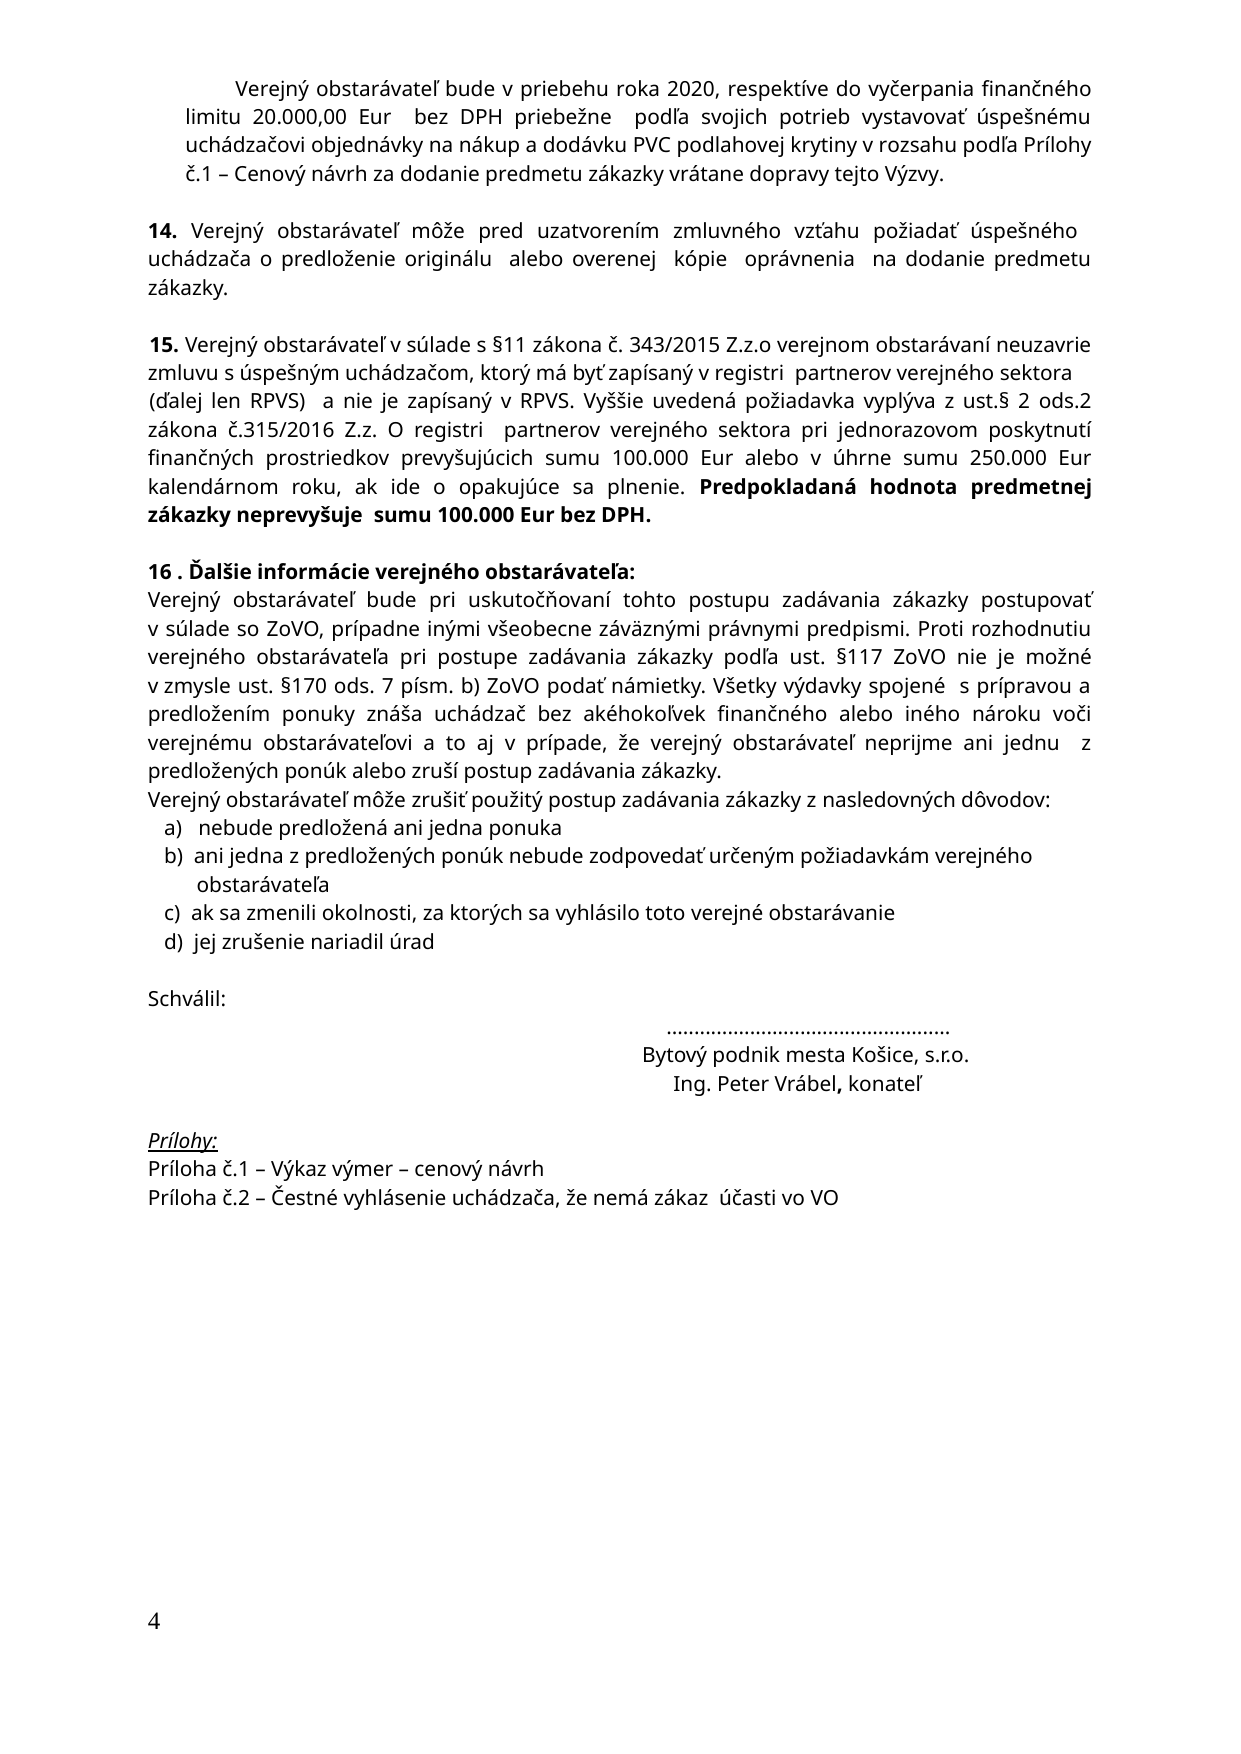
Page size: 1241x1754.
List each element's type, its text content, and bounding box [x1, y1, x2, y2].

text b) ani jedna z predložených ponúk nebude zodpovedať určeným požiadavkám verejného [148, 842, 1093, 870]
text Bytový podnik mesta Košice, s.r.o. [148, 1041, 1093, 1069]
text (ďalej len RPVS) a nie je zapísaný v RPVS. Vyššie uvedená požiadavka vyplýva z ust.§ 2 ods.2 zákona č.315/2016 Z.z. O registri partnerov verejného sektora pri jednorazovom poskytnutí finančných prostriedkov prevyšujúcich sumu 100.000 Eur alebo v úhrne sumu 250.000 Eur kalendárnom roku, ak ide o opakujúce sa plnenie. Predpokladaná hodnota predmetnej zákazky neprevyšuje sumu 100.000 Eur bez DPH. [148, 387, 1093, 529]
text Verejný obstarávateľ môže zrušiť použitý postup zadávania zákazky z nasledovných dôvodov: [148, 785, 1093, 813]
text 14. Verejný obstarávateľ môže pred uzatvorením zmluvného vzťahu požiadať úspešného uchádzača o predloženie originálu alebo overenej kópie oprávnenia na dodanie predmetu zákazky. [148, 216, 1093, 301]
text Príloha č.1 – Výkaz výmer – cenový návrh [148, 1154, 1093, 1183]
text ................................................... [148, 1012, 1093, 1041]
text obstarávateľa [148, 870, 1093, 898]
text Verejný obstarávateľ bude pri uskutočňovaní tohto postupu zadávania zákazky postupovať v súlade so ZoVO, prípadne inými všeobecne záväznými právnymi predpismi. Proti rozhodnutiu verejného obstarávateľa pri postupe zadávania zákazky podľa ust. §117 ZoVO nie je možné v zmysle ust. §170 ods. 7 písm. b) ZoVO podať námietky. Všetky výdavky spojené s prípravou a predložením ponuky znáša uchádzač bez akéhokoľvek finančného alebo iného nároku voči verejnému obstarávateľovi a to aj v prípade, že verejný obstarávateľ neprijme ani jednu z predložených ponúk alebo zruší postup zadávania zákazky. [148, 586, 1093, 785]
text Ing. Peter Vrábel, konateľ [148, 1069, 1093, 1097]
text Schválil: [148, 984, 1093, 1012]
text 15. Verejný obstarávateľ v súlade s §11 zákona č. 343/2015 Z.z.o verejnom obstarávaní neuzavrie zmluvu s úspešným uchádzačom, ktorý má byť zapísaný v registri partnerov verejného sektora [148, 330, 1093, 387]
text Verejný obstarávateľ bude v priebehu roka 2020, respektíve do vyčerpania finančného limitu 20.000,00 Eur bez DPH priebežne podľa svojich potrieb vystavovať úspešnému uchádzačovi objednávky na nákup a dodávku PVC podlahovej krytiny v rozsahu podľa Prílohy č.1 – Cenový návrh za dodanie predmetu zákazky vrátane dopravy tejto Výzvy. [185, 74, 1093, 187]
text Prílohy: [148, 1126, 1093, 1154]
text c) ak sa zmenili okolnosti, za ktorých sa vyhlásilo toto verejné obstarávanie [148, 898, 1093, 927]
text 16 . Ďalšie informácie verejného obstarávateľa: [148, 557, 1093, 586]
text Príloha č.2 – Čestné vyhlásenie uchádzača, že nemá zákaz účasti vo VO [148, 1183, 1093, 1211]
text a) nebude predložená ani jedna ponuka [148, 813, 1093, 842]
text d) jej zrušenie nariadil úrad [148, 927, 1093, 955]
